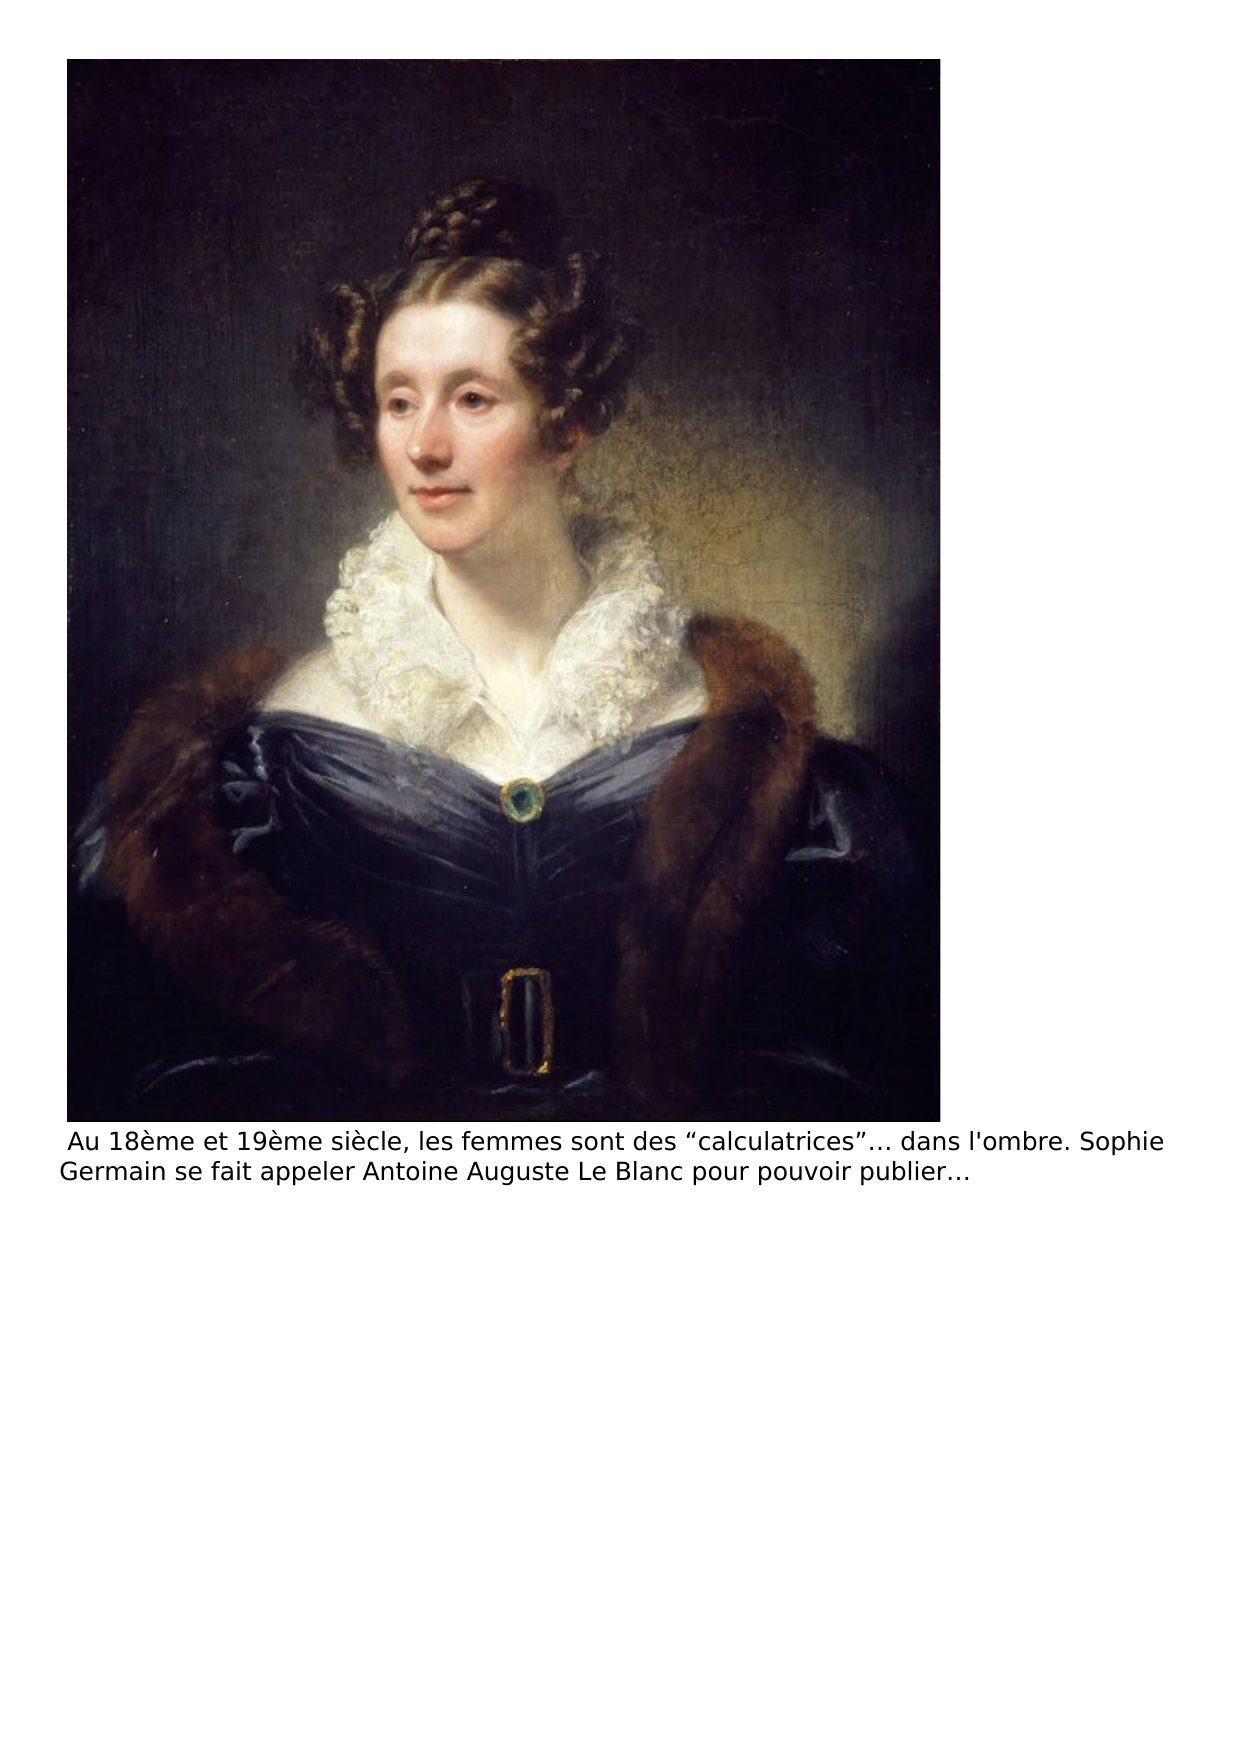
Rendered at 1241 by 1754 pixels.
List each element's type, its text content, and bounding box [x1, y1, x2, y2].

picture [67, 59, 941, 1122]
text Au 18ème et 19ème siècle, les femmes sont des “calculatrices”… dans l'ombre. Sophie Germain se fait appeler Antoine Auguste Le Blanc pour pouvoir publier… [59, 59, 1181, 1186]
